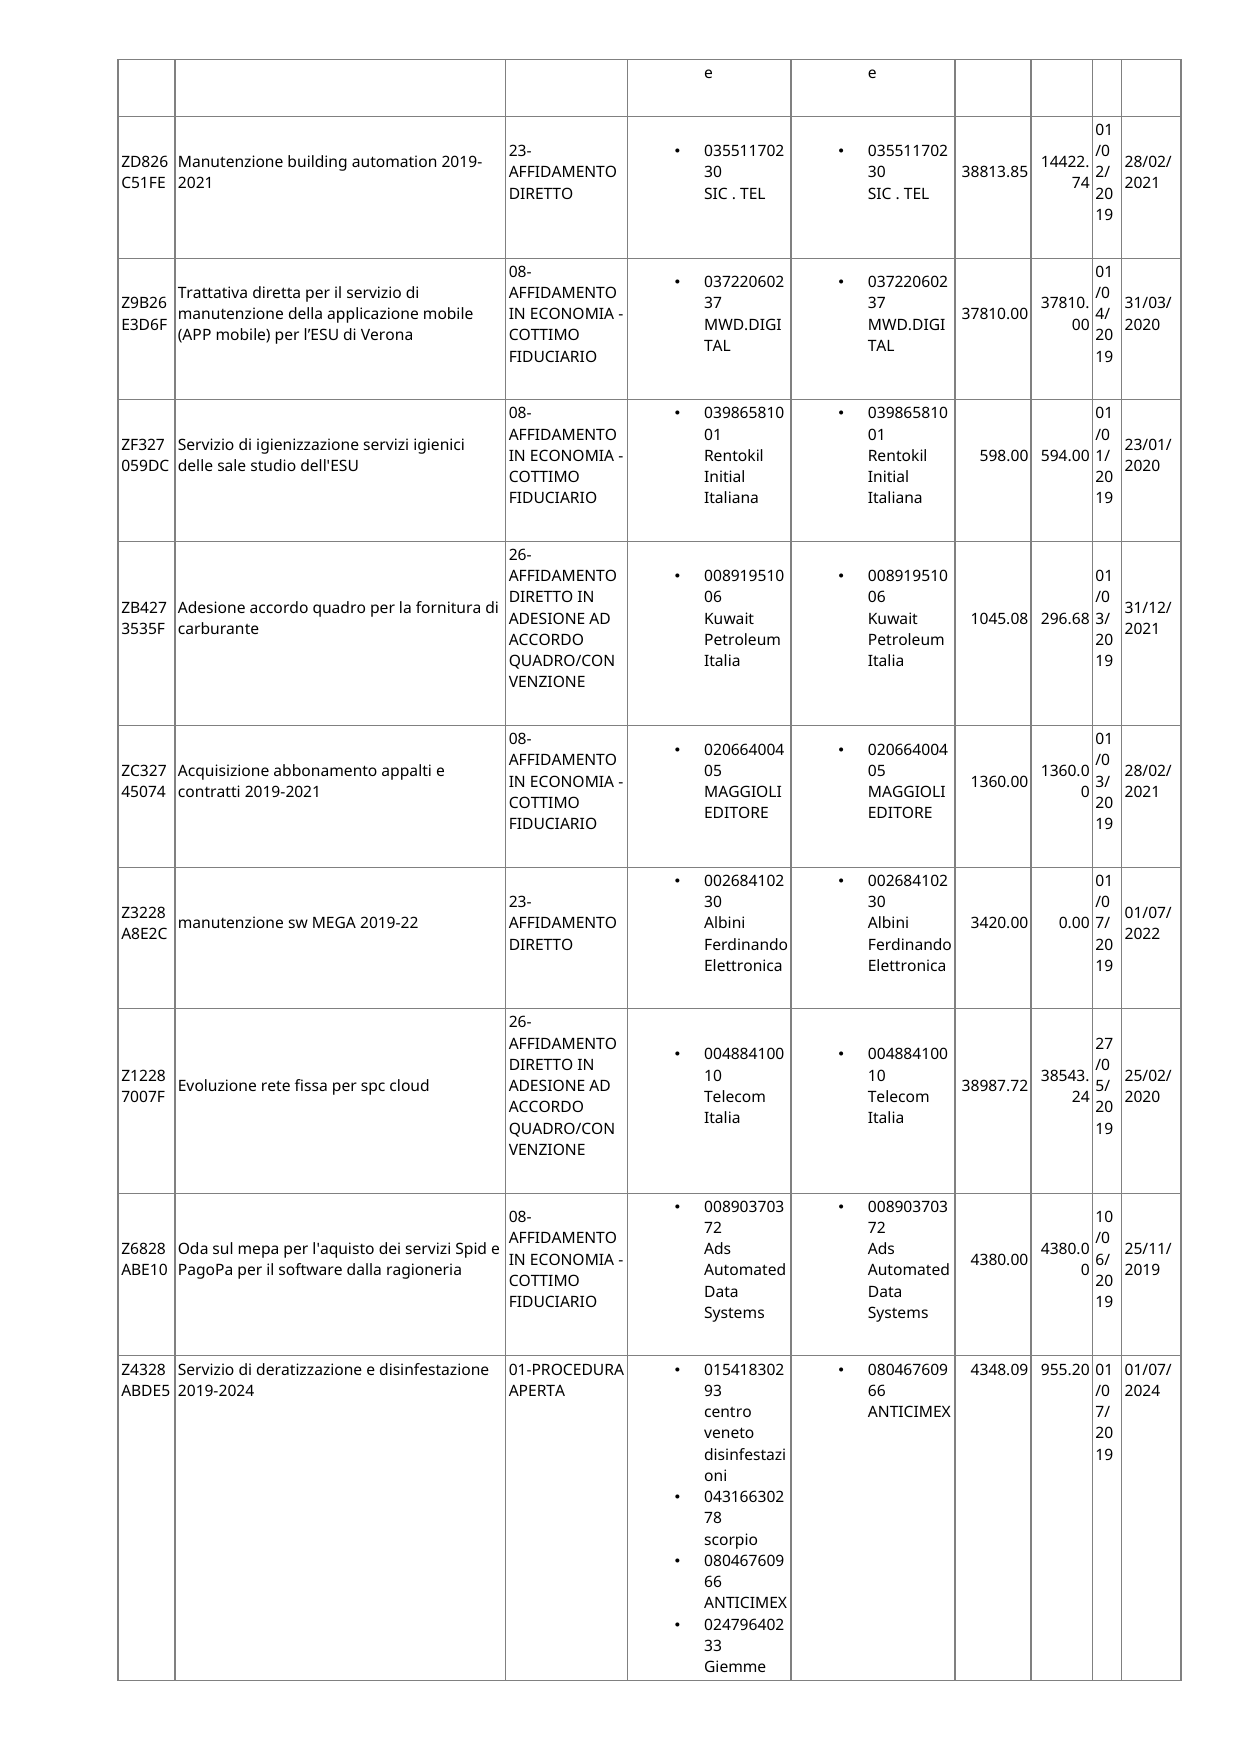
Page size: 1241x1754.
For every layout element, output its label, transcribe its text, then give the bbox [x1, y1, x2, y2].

table_cell ZF327059DC [119, 400, 174, 541]
table_cell 00268410230 Albini Ferdinando Elettronica [628, 868, 790, 1008]
table_cell 01617950249 Serenissima Ristorazione [792, 60, 954, 116]
table_cell 00488410010 Telecom Italia [628, 1009, 790, 1192]
table_cell 594.00 [1032, 400, 1092, 541]
table_cell 03986581001 Rentokil Initial Italiana [792, 400, 954, 541]
table_cell 03551170230 SIC . TEL [628, 117, 790, 257]
table_cell 00891951006 Kuwait Petroleum Italia [792, 542, 954, 725]
table_cell 37810.00 [1032, 259, 1092, 399]
table_cell Z12287007F [119, 1009, 174, 1192]
table_cell 28/02/2021 [1122, 726, 1180, 867]
table_cell 00890370372 Ads Automated Data Systems [792, 1194, 954, 1355]
table_cell Z6828ABE10 [119, 1194, 174, 1355]
table_cell Trattativa diretta per il servizio di manutenzione della applicazione mobile (APP mobile) per l’ESU di Verona [176, 259, 505, 399]
table_cell 598.00 [956, 400, 1030, 541]
table_cell 01/02/2019 [1093, 117, 1121, 257]
table_cell Manutenzione building automation 2019-2021 [176, 117, 505, 257]
table_cell [506, 60, 627, 116]
table_cell 08-AFFIDAMENTO IN ECONOMIA - COTTIMO FIDUCIARIO [506, 259, 627, 399]
table_cell 38813.85 [956, 117, 1030, 257]
table_cell 00890370372 Ads Automated Data Systems [628, 1194, 790, 1355]
table_cell [1032, 60, 1092, 116]
table_cell [956, 60, 1030, 116]
table_cell 01/07/2022 [1122, 868, 1180, 1008]
table_cell 10/06/2019 [1093, 1194, 1121, 1355]
table_cell ZB4273535F [119, 542, 174, 725]
table_cell Servizio di deratizzazione e disinfestazione 2019-2024 [176, 1356, 505, 1680]
table_cell 01/03/2019 [1093, 542, 1121, 725]
table_cell 1360.00 [1032, 726, 1092, 867]
table_cell 38543.24 [1032, 1009, 1092, 1192]
table_cell 27/05/2019 [1093, 1009, 1121, 1192]
table_cell 26-AFFIDAMENTO DIRETTO IN ADESIONE AD ACCORDO QUADRO/CONVENZIONE [506, 1009, 627, 1192]
table_cell 23-AFFIDAMENTO DIRETTO [506, 117, 627, 257]
table_cell 955.20 [1032, 1356, 1092, 1680]
table_cell Servizio di igienizzazione servizi igienici delle sale studio dell'ESU [176, 400, 505, 541]
table_cell Z9B26E3D6F [119, 259, 174, 399]
table_cell 01/07/2024 [1122, 1356, 1180, 1680]
table_cell 01/07/2019 [1093, 868, 1121, 1008]
table_cell 00488410010 Telecom Italia [792, 1009, 954, 1192]
table_cell 26-AFFIDAMENTO DIRETTO IN ADESIONE AD ACCORDO QUADRO/CONVENZIONE [506, 542, 627, 725]
table_cell [1122, 60, 1180, 116]
table_cell 00891951006 Kuwait Petroleum Italia [628, 542, 790, 725]
table_cell Evoluzione rete fissa per spc cloud [176, 1009, 505, 1192]
table_cell 28/02/2021 [1122, 117, 1180, 257]
table_cell 25/11/2019 [1122, 1194, 1180, 1355]
table_cell 1360.00 [956, 726, 1030, 867]
table_cell 00268410230 Albini Ferdinando Elettronica [792, 868, 954, 1008]
table_cell 08046760966 ANTICIMEX [792, 1356, 954, 1680]
table_cell 25/02/2020 [1122, 1009, 1180, 1192]
table_cell 08-AFFIDAMENTO IN ECONOMIA - COTTIMO FIDUCIARIO [506, 1194, 627, 1355]
table_cell Adesione accordo quadro per la fornitura di carburante [176, 542, 505, 725]
table_cell 02066400405 MAGGIOLI EDITORE [628, 726, 790, 867]
table_cell 1045.08 [956, 542, 1030, 725]
table_cell 4348.09 [956, 1356, 1030, 1680]
table_cell 0.00 [1032, 868, 1092, 1008]
table_cell 14422.74 [1032, 117, 1092, 257]
table_cell 3420.00 [956, 868, 1030, 1008]
table_cell 01/01/2019 [1093, 400, 1121, 541]
table_cell 01/04/2019 [1093, 259, 1121, 399]
table_cell 02066400405 MAGGIOLI EDITORE [792, 726, 954, 867]
table_cell 03722060237 MWD.DIGITAL [792, 259, 954, 399]
table_cell 01/03/2019 [1093, 726, 1121, 867]
table_cell 01/07/2019 [1093, 1356, 1121, 1680]
table_cell ZD826C51FE [119, 117, 174, 257]
table_cell 296.68 [1032, 542, 1092, 725]
table_cell 23-AFFIDAMENTO DIRETTO [506, 868, 627, 1008]
table_cell Oda sul mepa per l'aquisto dei servizi Spid e PagoPa per il software dalla ragioneria [176, 1194, 505, 1355]
table_cell 31/12/2021 [1122, 542, 1180, 725]
table_cell 37810.00 [956, 259, 1030, 399]
table_cell 23/01/2020 [1122, 400, 1180, 541]
table_cell [119, 60, 174, 116]
table_cell [176, 60, 505, 116]
table_cell ZC32745074 [119, 726, 174, 867]
table_cell Z3228A8E2C [119, 868, 174, 1008]
table_cell Acquisizione abbonamento appalti e contratti 2019-2021 [176, 726, 505, 867]
table_cell 31/03/2020 [1122, 259, 1180, 399]
table_cell [1093, 60, 1121, 116]
table_cell 38987.72 [956, 1009, 1030, 1192]
table_cell 03551170230 SIC . TEL [792, 117, 954, 257]
table_cell 03986581001 Rentokil Initial Italiana [628, 400, 790, 541]
table_cell 08-AFFIDAMENTO IN ECONOMIA - COTTIMO FIDUCIARIO [506, 726, 627, 867]
table_cell 4380.00 [1032, 1194, 1092, 1355]
table_cell 03722060237 MWD.DIGITAL [628, 259, 790, 399]
table_cell 01-PROCEDURA APERTA [506, 1356, 627, 1680]
table_cell 01617950249 Serenissima Ristorazione [628, 60, 790, 116]
table_cell Z4328ABDE5 [119, 1356, 174, 1680]
table_cell 01541830293 centro veneto disinfestazioni 04316630278 scorpio 08046760966 ANTICIMEX 02479640233 Giemme 04193810274 MY PEST CONTROL [628, 1356, 790, 1680]
table_cell 08-AFFIDAMENTO IN ECONOMIA - COTTIMO FIDUCIARIO [506, 400, 627, 541]
table_cell 4380.00 [956, 1194, 1030, 1355]
table_cell manutenzione sw MEGA 2019-22 [176, 868, 505, 1008]
